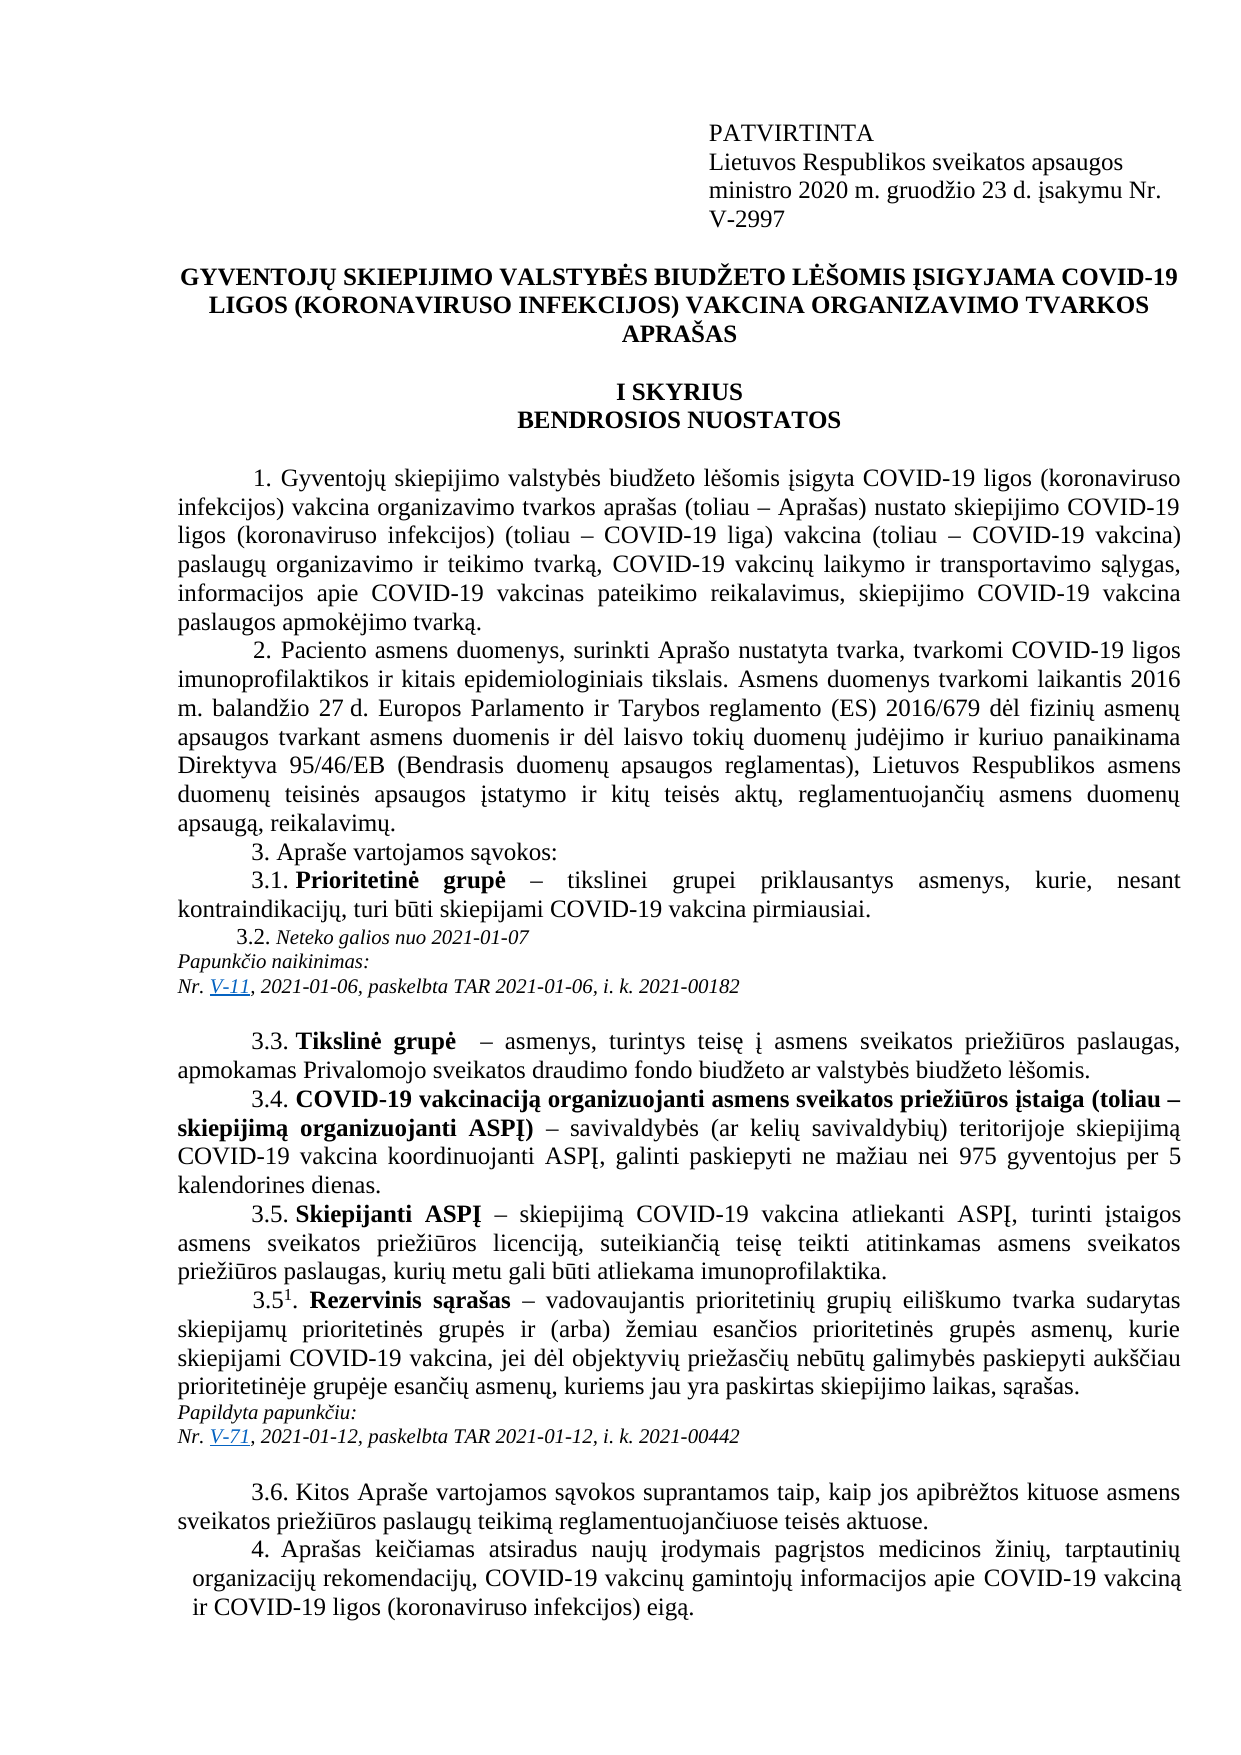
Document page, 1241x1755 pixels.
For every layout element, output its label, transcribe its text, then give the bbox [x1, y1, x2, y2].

text 4. Aprašas keičiamas atsiradus naujų įrodymais pagrįstos medicinos žinių, tarptautinių organizacijų rekomendacijų, COVID-19 vakcinų gamintojų informacijos apie COVID-19 vakciną ir COVID-19 ligos (koronaviruso infekcijos) eigą. [192, 1534, 1181, 1621]
text 3. Apraše vartojamos sąvokos: [177, 837, 1181, 866]
text PATVIRTINTA [709, 118, 1181, 147]
text 3.3. Tikslinė grupė – asmenys, turintys teisę į asmens sveikatos priežiūros paslaugas, apmokamas Privalomojo sveikatos draudimo fondo biudžeto ar valstybės biudžeto lėšomis. [177, 1026, 1181, 1084]
text 3.1. Prioritetinė grupė – tikslinei grupei priklausantys asmenys, kurie, nesant kontraindikacijų, turi būti skiepijami COVID-19 vakcina pirmiausiai. [177, 866, 1181, 923]
text Nr. V-11, 2021-01-06, paskelbta TAR 2021-01-06, i. k. 2021-00182 [177, 973, 1181, 998]
text 3.6. Kitos Apraše vartojamos sąvokos suprantamos taip, kaip jos apibrėžtos kituose asmens sveikatos priežiūros paslaugų teikimą reglamentuojančiuose teisės aktuose. [177, 1477, 1181, 1534]
text 3.51. Rezervinis sąrašas – vadovaujantis prioritetinių grupių eiliškumo tvarka sudarytas skiepijamų prioritetinės grupės ir (arba) žemiau esančios prioritetinės grupės asmenų, kurie skiepijami COVID-19 vakcina, jei dėl objektyvių priežasčių nebūtų galimybės paskiepyti aukščiau prioritetinėje grupėje esančių asmenų, kuriems jau yra paskirtas skiepijimo laikas, sąrašas. [177, 1285, 1181, 1400]
text I SKYRIUS [177, 377, 1181, 406]
text Papildyta papunkčiu: [177, 1400, 1181, 1424]
text Lietuvos Respublikos sveikatos apsaugos ministro 2020 m. gruodžio 23 d. įsakymu Nr. V-2997 [709, 147, 1181, 233]
text Nr. V-71, 2021-01-12, paskelbta TAR 2021-01-12, i. k. 2021-00442 [177, 1424, 1181, 1448]
text 1. Gyventojų skiepijimo valstybės biudžeto lėšomis įsigyta COVID-19 ligos (koronaviruso infekcijos) vakcina organizavimo tvarkos aprašas (toliau – Aprašas) nustato skiepijimo COVID-19 ligos (koronaviruso infekcijos) (toliau – COVID-19 liga) vakcina (toliau – COVID-19 vakcina) paslaugų organizavimo ir teikimo tvarką, COVID-19 vakcinų laikymo ir transportavimo sąlygas, informacijos apie COVID-19 vakcinas pateikimo reikalavimus, skiepijimo COVID-19 vakcina paslaugos apmokėjimo tvarką. [177, 463, 1181, 636]
text 3.4. COVID-19 vakcinaciją organizuojanti asmens sveikatos priežiūros įstaiga (toliau – skiepijimą organizuojanti ASPĮ) – savivaldybės (ar kelių savivaldybių) teritorijoje skiepijimą COVID-19 vakcina koordinuojanti ASPĮ, galinti paskiepyti ne mažiau nei 975 gyventojus per 5 kalendorines dienas. [177, 1084, 1181, 1199]
text BENDROSIOS NUOSTATOS [177, 406, 1181, 434]
text 2. Paciento asmens duomenys, surinkti Aprašo nustatyta tvarka, tvarkomi COVID-19 ligos imunoprofilaktikos ir kitais epidemiologiniais tikslais. Asmens duomenys tvarkomi laikantis 2016 m. balandžio 27 d. Europos Parlamento ir Tarybos reglamento (ES) 2016/679 dėl fizinių asmenų apsaugos tvarkant asmens duomenis ir dėl laisvo tokių duomenų judėjimo ir kuriuo panaikinama Direktyva 95/46/EB (Bendrasis duomenų apsaugos reglamentas), Lietuvos Respublikos asmens duomenų teisinės apsaugos įstatymo ir kitų teisės aktų, reglamentuojančių asmens duomenų apsaugą, reikalavimų. [177, 636, 1181, 837]
text 3.2. Neteko galios nuo 2021-01-07 [177, 923, 1181, 949]
text 3.5. Skiepijanti ASPĮ – skiepijimą COVID-19 vakcina atliekanti ASPĮ, turinti įstaigos asmens sveikatos priežiūros licenciją, suteikiančią teisę teikti atitinkamas asmens sveikatos priežiūros paslaugas, kurių metu gali būti atliekama imunoprofilaktika. [177, 1199, 1181, 1285]
text Papunkčio naikinimas: [177, 949, 1181, 973]
text GYVENTOJŲ SKIEPIJIMO VALSTYBĖS BIUDŽETO LĖŠOMIS ĮSIGYJAMA COVID-19 LIGOS (KORONAVIRUSO INFEKCIJOS) VAKCINA ORGANIZAVIMO TVARKOS APRAŠAS [177, 262, 1181, 348]
